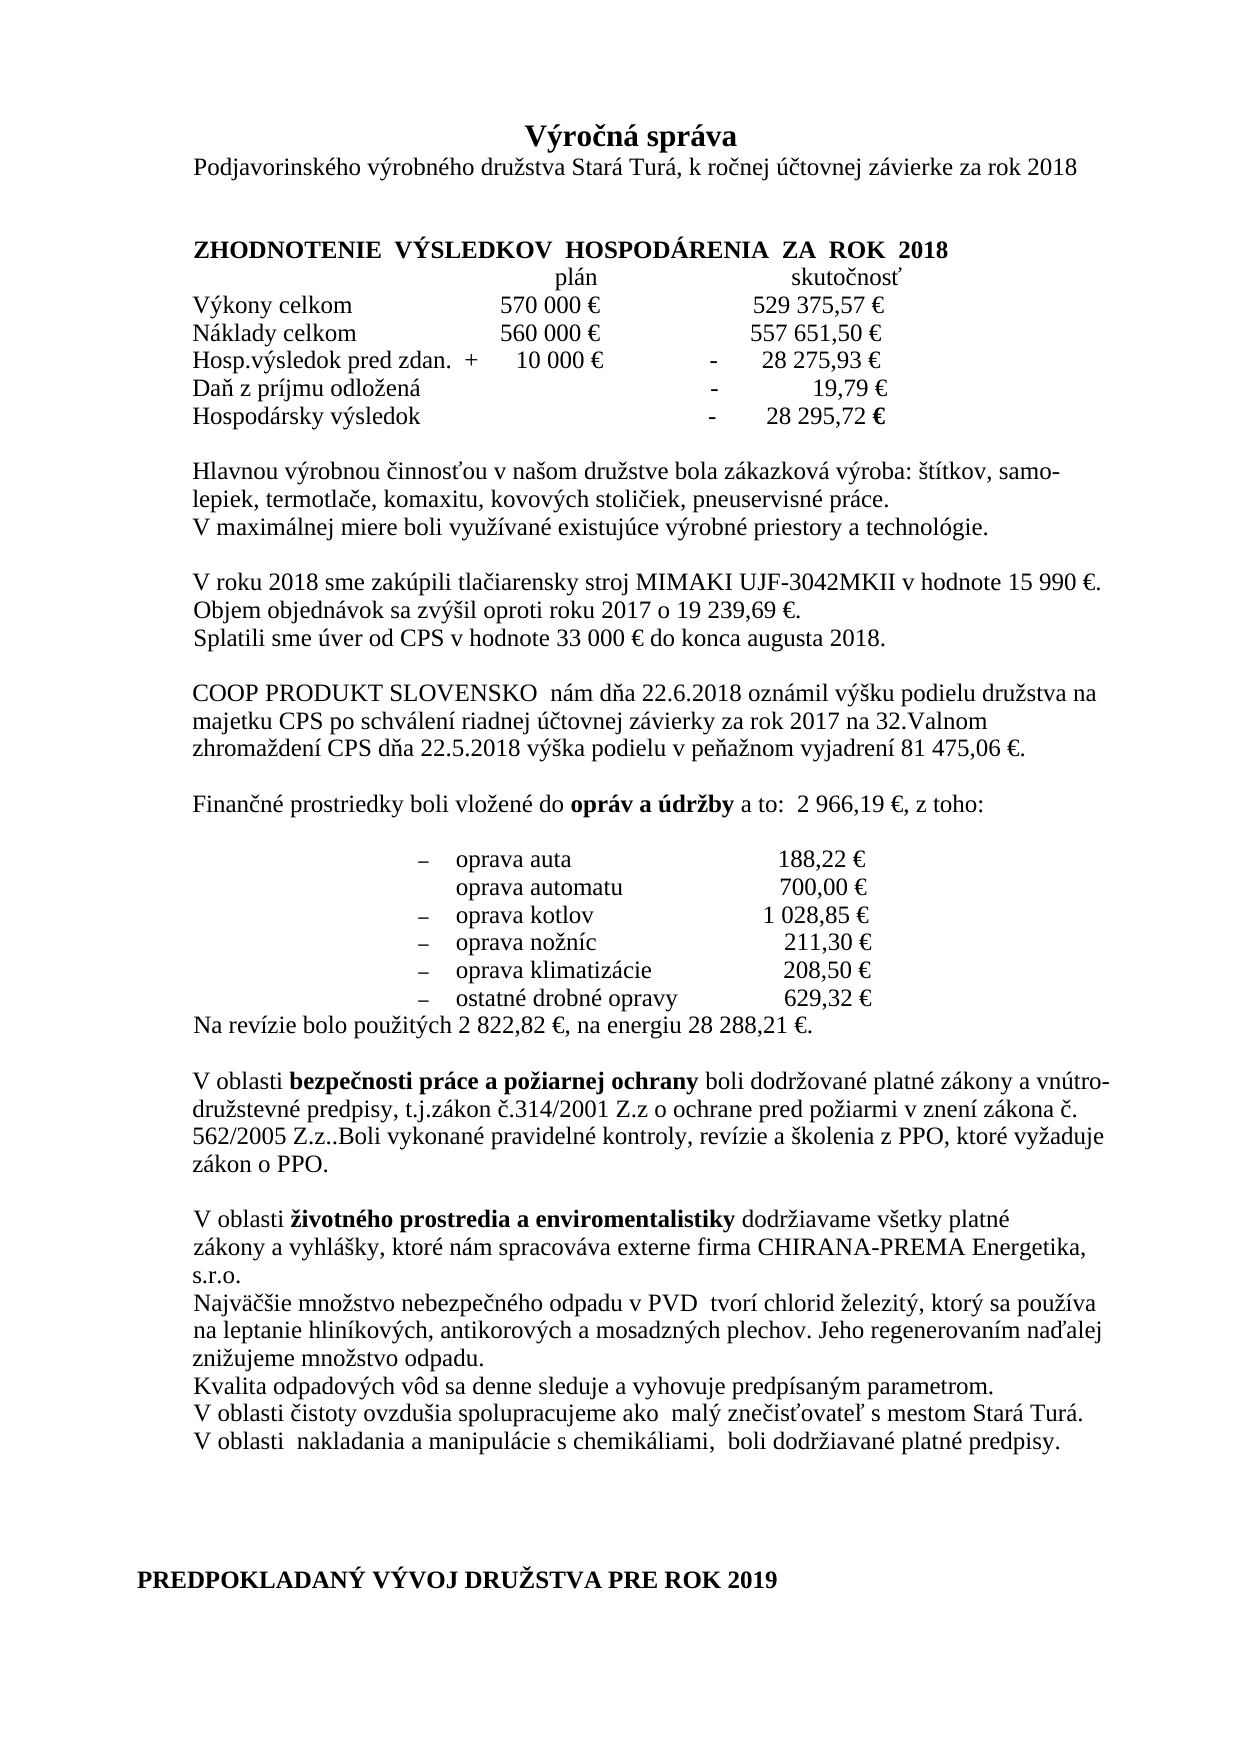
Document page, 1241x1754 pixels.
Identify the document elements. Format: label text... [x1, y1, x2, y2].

list oprava automatu 700,00 € [418, 873, 1122, 901]
text V oblasti čistoty ovzdušia spolupracujeme ako malý znečisťovateľ s mestom Stará Turá. [118, 1399, 1122, 1427]
text Hospodársky výsledok - 28 295,72 € [118, 402, 1122, 430]
text Splatili sme úver od CPS v hodnote 33 000 € do konca augusta 2018. [118, 624, 1122, 651]
text PREDPOKLADANÝ VÝVOJ DRUŽSTVA PRE ROK 2019 [118, 1566, 1122, 1593]
text ZHODNOTENIE VÝSLEDKOV HOSPODÁRENIA ZA ROK 2018 plán skutočnosť [118, 236, 1122, 291]
text Výročná správa [118, 118, 1122, 153]
list oprava auta 188,22 € [418, 845, 1122, 873]
text V roku 2018 sme zakúpili tlačiarensky stroj MIMAKI UJF-3042MKII v hodnote 15 990 €. [118, 568, 1122, 596]
text Náklady celkom 560 000 € 557 651,50 € [118, 319, 1122, 347]
text Hosp.výsledok pred zdan. + 10 000 € - 28 275,93 € [118, 347, 1122, 374]
list oprava kotlov 1 028,85 € [418, 901, 1122, 928]
list oprava klimatizácie 208,50 € [418, 956, 1122, 984]
text Daň z príjmu odložená - 19,79 € [118, 374, 1122, 402]
text Na revízie bolo použitých 2 822,82 €, na energiu 28 288,21 €. [118, 1012, 1122, 1039]
text zákony a vyhlášky, ktoré nám spracováva externe firma CHIRANA-PREMA Energetika, s.r.o. [118, 1233, 1122, 1289]
text družstevné predpisy, t.j.zákon č.314/2001 Z.z o ochrane pred požiarmi v znení zákona č. 562/2005 Z.z..Boli vykonané pravidelné kontroly, revízie a školenia z PPO, ktoré vyžaduje zákon o PPO. [118, 1095, 1122, 1178]
text V oblasti nakladania a manipulácie s chemikáliami, boli dodržiavané platné predpisy. [118, 1427, 1122, 1455]
text Objem objednávok sa zvýšil oproti roku 2017 o 19 239,69 €. [118, 596, 1122, 624]
text Hlavnou výrobnou činnosťou v našom družstve bola zákazková výroba: štítkov, samo- [118, 457, 1122, 485]
text V oblasti bezpečnosti práce a požiarnej ochrany boli dodržované platné zákony a vnútro- [118, 1067, 1122, 1095]
text Kvalita odpadových vôd sa denne sleduje a vyhovuje predpísaným parametrom. [118, 1372, 1122, 1399]
text Podjavorinského výrobného družstva Stará Turá, k ročnej účtovnej závierke za rok 2018 [118, 153, 1122, 180]
text Finančné prostriedky boli vložené do opráv a údržby a to: 2 966,19 €, z toho: [118, 790, 1122, 818]
text na leptanie hliníkových, antikorových a mosadzných plechov. Jeho regenerovaním naďalej znižujeme množstvo odpadu. [118, 1316, 1122, 1372]
text Výkony celkom 570 000 € 529 375,57 € [118, 291, 1122, 319]
list oprava nožníc 211,30 € [418, 928, 1122, 956]
text V oblasti životného prostredia a enviromentalistiky dodržiavame všetky platné [118, 1206, 1122, 1233]
list ostatné drobné opravy 629,32 € [418, 984, 1122, 1012]
text lepiek, termotlače, komaxitu, kovových stoličiek, pneuservisné práce. [118, 485, 1122, 513]
text COOP PRODUKT SLOVENSKO nám dňa 22.6.2018 oznámil výšku podielu družstva na majetku CPS po schválení riadnej účtovnej závierky za rok 2017 na 32.Valnom zhromaždení CPS dňa 22.5.2018 výška podielu v peňažnom vyjadrení 81 475,06 €. [118, 679, 1122, 762]
text Najväčšie množstvo nebezpečného odpadu v PVD tvorí chlorid železitý, ktorý sa používa [118, 1289, 1122, 1316]
text V maximálnej miere boli využívané existujúce výrobné priestory a technológie. [118, 513, 1122, 541]
